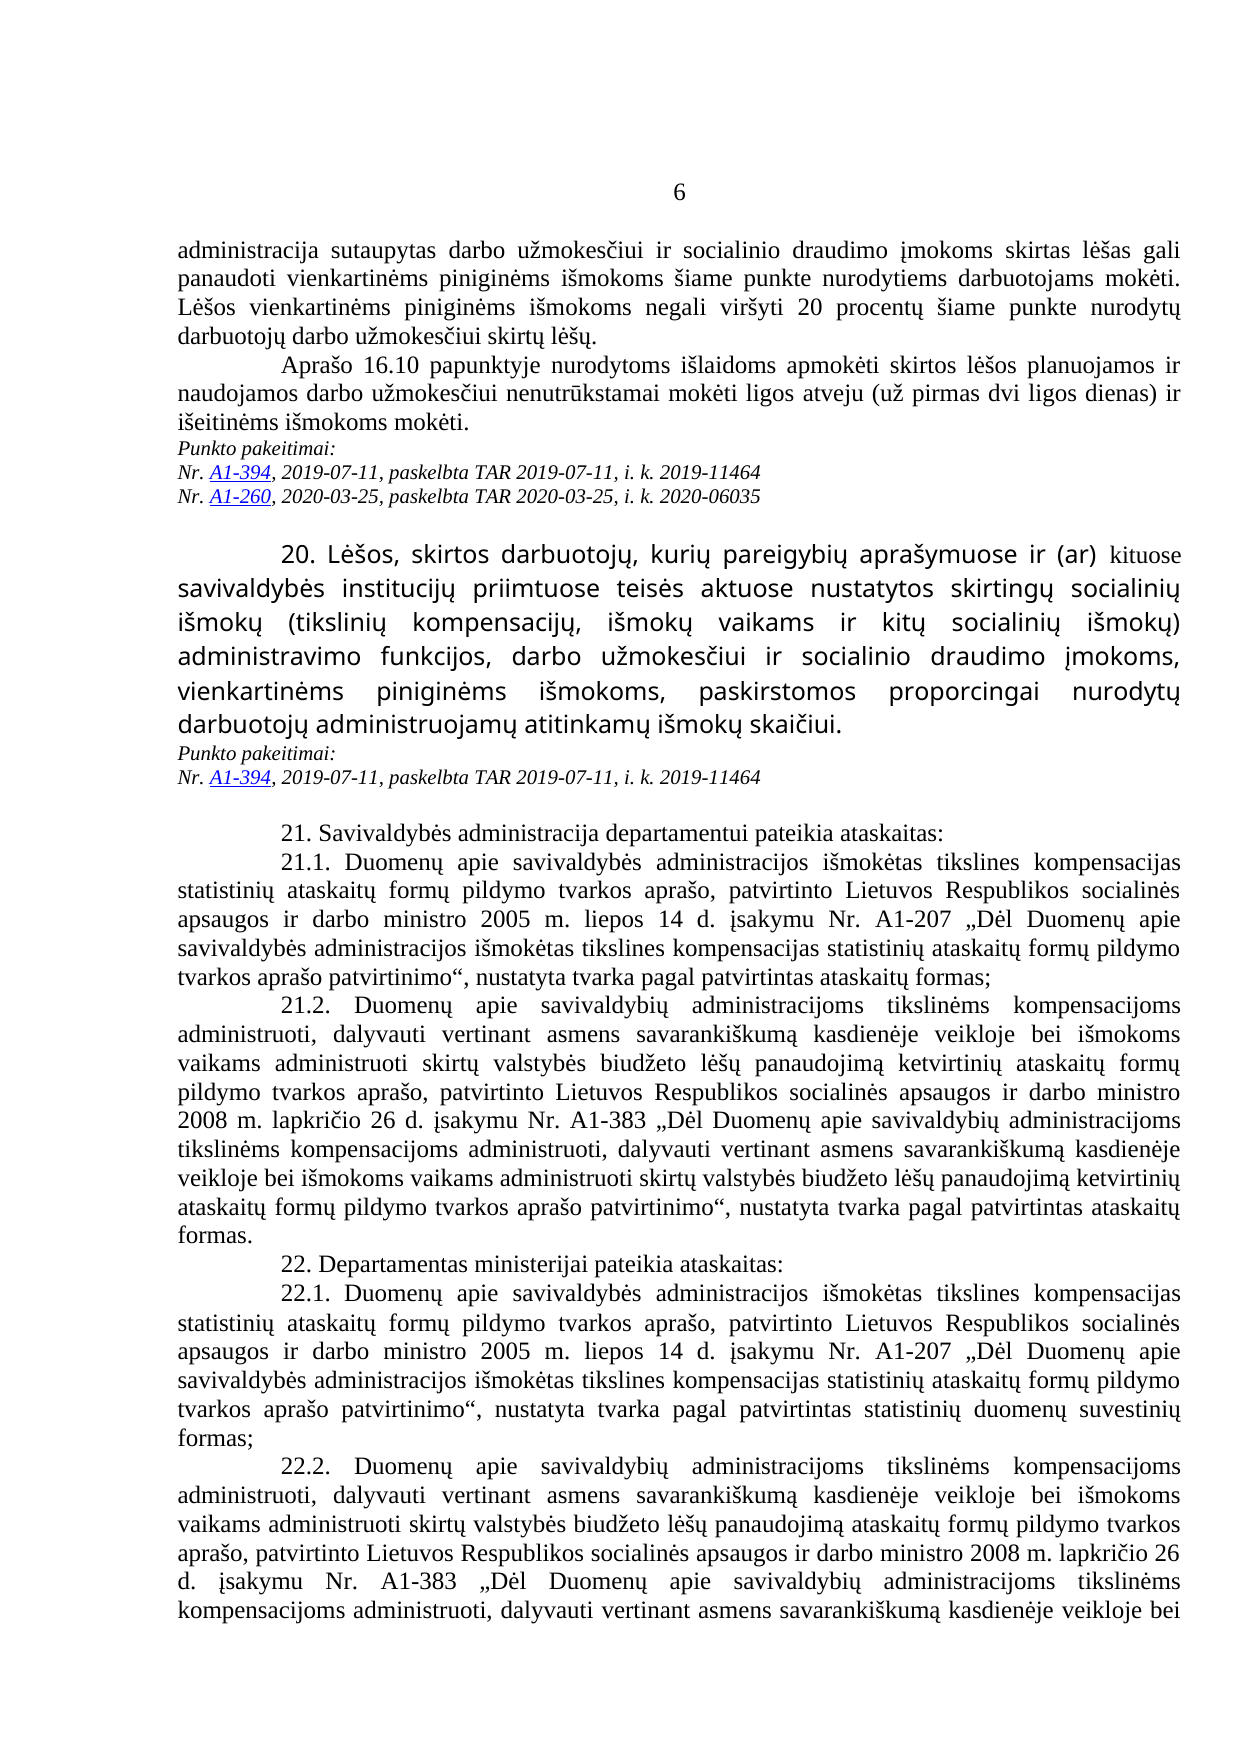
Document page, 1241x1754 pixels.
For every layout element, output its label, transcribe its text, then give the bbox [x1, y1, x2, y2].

text Nr. A1-260, 2020-03-25, paskelbta TAR 2020-03-25, i. k. 2020-06035 [177, 484, 1181, 508]
text Nr. A1-394, 2019-07-11, paskelbta TAR 2019-07-11, i. k. 2019-11464 [177, 765, 1181, 789]
text Punkto pakeitimai: [177, 436, 1181, 460]
text Aprašo 16.10 papunktyje nurodytoms išlaidoms apmokėti skirtos lėšos planuojamos ir naudojamos darbo užmokesčiui nenutrūkstamai mokėti ligos atveju (už pirmas dvi ligos dienas) ir išeitinėms išmokoms mokėti. [177, 350, 1181, 436]
text 22.1. Duomenų apie savivaldybės administracijos išmokėtas tikslines kompensacijas statistinių ataskaitų formų pildymo tvarkos aprašo, patvirtinto Lietuvos Respublikos socialinės apsaugos ir darbo ministro 2005 m. liepos 14 d. įsakymu Nr. A1-207 „Dėl Duomenų apie savivaldybės administracijos išmokėtas tikslines kompensacijas statistinių ataskaitų formų pildymo tvarkos aprašo patvirtinimo“, nustatyta tvarka pagal patvirtintas statistinių duomenų suvestinių formas; [177, 1278, 1181, 1451]
text Punkto pakeitimai: [177, 741, 1181, 765]
text 21.2. Duomenų apie savivaldybių administracijoms tikslinėms kompensacijoms administruoti, dalyvauti vertinant asmens savarankiškumą kasdienėje veikloje bei išmokoms vaikams administruoti skirtų valstybės biudžeto lėšų panaudojimą ketvirtinių ataskaitų formų pildymo tvarkos aprašo, patvirtinto Lietuvos Respublikos socialinės apsaugos ir darbo ministro 2008 m. lapkričio 26 d. įsakymu Nr. A1-383 „Dėl Duomenų apie savivaldybių administracijoms tikslinėms kompensacijoms administruoti, dalyvauti vertinant asmens savarankiškumą kasdienėje veikloje bei išmokoms vaikams administruoti skirtų valstybės biudžeto lėšų panaudojimą ketvirtinių ataskaitų formų pildymo tvarkos aprašo patvirtinimo“, nustatyta tvarka pagal patvirtintas ataskaitų formas. [177, 991, 1181, 1249]
text administracija sutaupytas darbo užmokesčiui ir socialinio draudimo įmokoms skirtas lėšas gali panaudoti vienkartinėms piniginėms išmokoms šiame punkte nurodytiems darbuotojams mokėti. Lėšos vienkartinėms piniginėms išmokoms negali viršyti 20 procentų šiame punkte nurodytų darbuotojų darbo užmokesčiui skirtų lėšų. [177, 235, 1181, 350]
text 20. Lėšos, skirtos darbuotojų, kurių pareigybių aprašymuose ir (ar) kituose savivaldybės institucijų priimtuose teisės aktuose nustatytos skirtingų socialinių išmokų (tikslinių kompensacijų, išmokų vaikams ir kitų socialinių išmokų) administravimo funkcijos, darbo užmokesčiui ir socialinio draudimo įmokoms, vienkartinėms piniginėms išmokoms, paskirstomos proporcingai nurodytų darbuotojų administruojamų atitinkamų išmokų skaičiui. [177, 537, 1181, 741]
text 21.1. Duomenų apie savivaldybės administracijos išmokėtas tikslines kompensacijas statistinių ataskaitų formų pildymo tvarkos aprašo, patvirtinto Lietuvos Respublikos socialinės apsaugos ir darbo ministro 2005 m. liepos 14 d. įsakymu Nr. A1-207 „Dėl Duomenų apie savivaldybės administracijos išmokėtas tikslines kompensacijas statistinių ataskaitų formų pildymo tvarkos aprašo patvirtinimo“, nustatyta tvarka pagal patvirtintas ataskaitų formas; [177, 847, 1181, 991]
text Nr. A1-394, 2019-07-11, paskelbta TAR 2019-07-11, i. k. 2019-11464 [177, 460, 1181, 484]
text 21. Savivaldybės administracija departamentui pateikia ataskaitas: [177, 818, 1181, 847]
text 22.2. Duomenų apie savivaldybių administracijoms tikslinėms kompensacijoms administruoti, dalyvauti vertinant asmens savarankiškumą kasdienėje veikloje bei išmokoms vaikams administruoti skirtų valstybės biudžeto lėšų panaudojimą ataskaitų formų pildymo tvarkos aprašo, patvirtinto Lietuvos Respublikos socialinės apsaugos ir darbo ministro 2008 m. lapkričio 26 d. įsakymu Nr. A1-383 „Dėl Duomenų apie savivaldybių administracijoms tikslinėms kompensacijoms administruoti, dalyvauti vertinant asmens savarankiškumą kasdienėje veikloje bei [177, 1451, 1181, 1624]
text 22. Departamentas ministerijai pateikia ataskaitas: [177, 1249, 1181, 1278]
